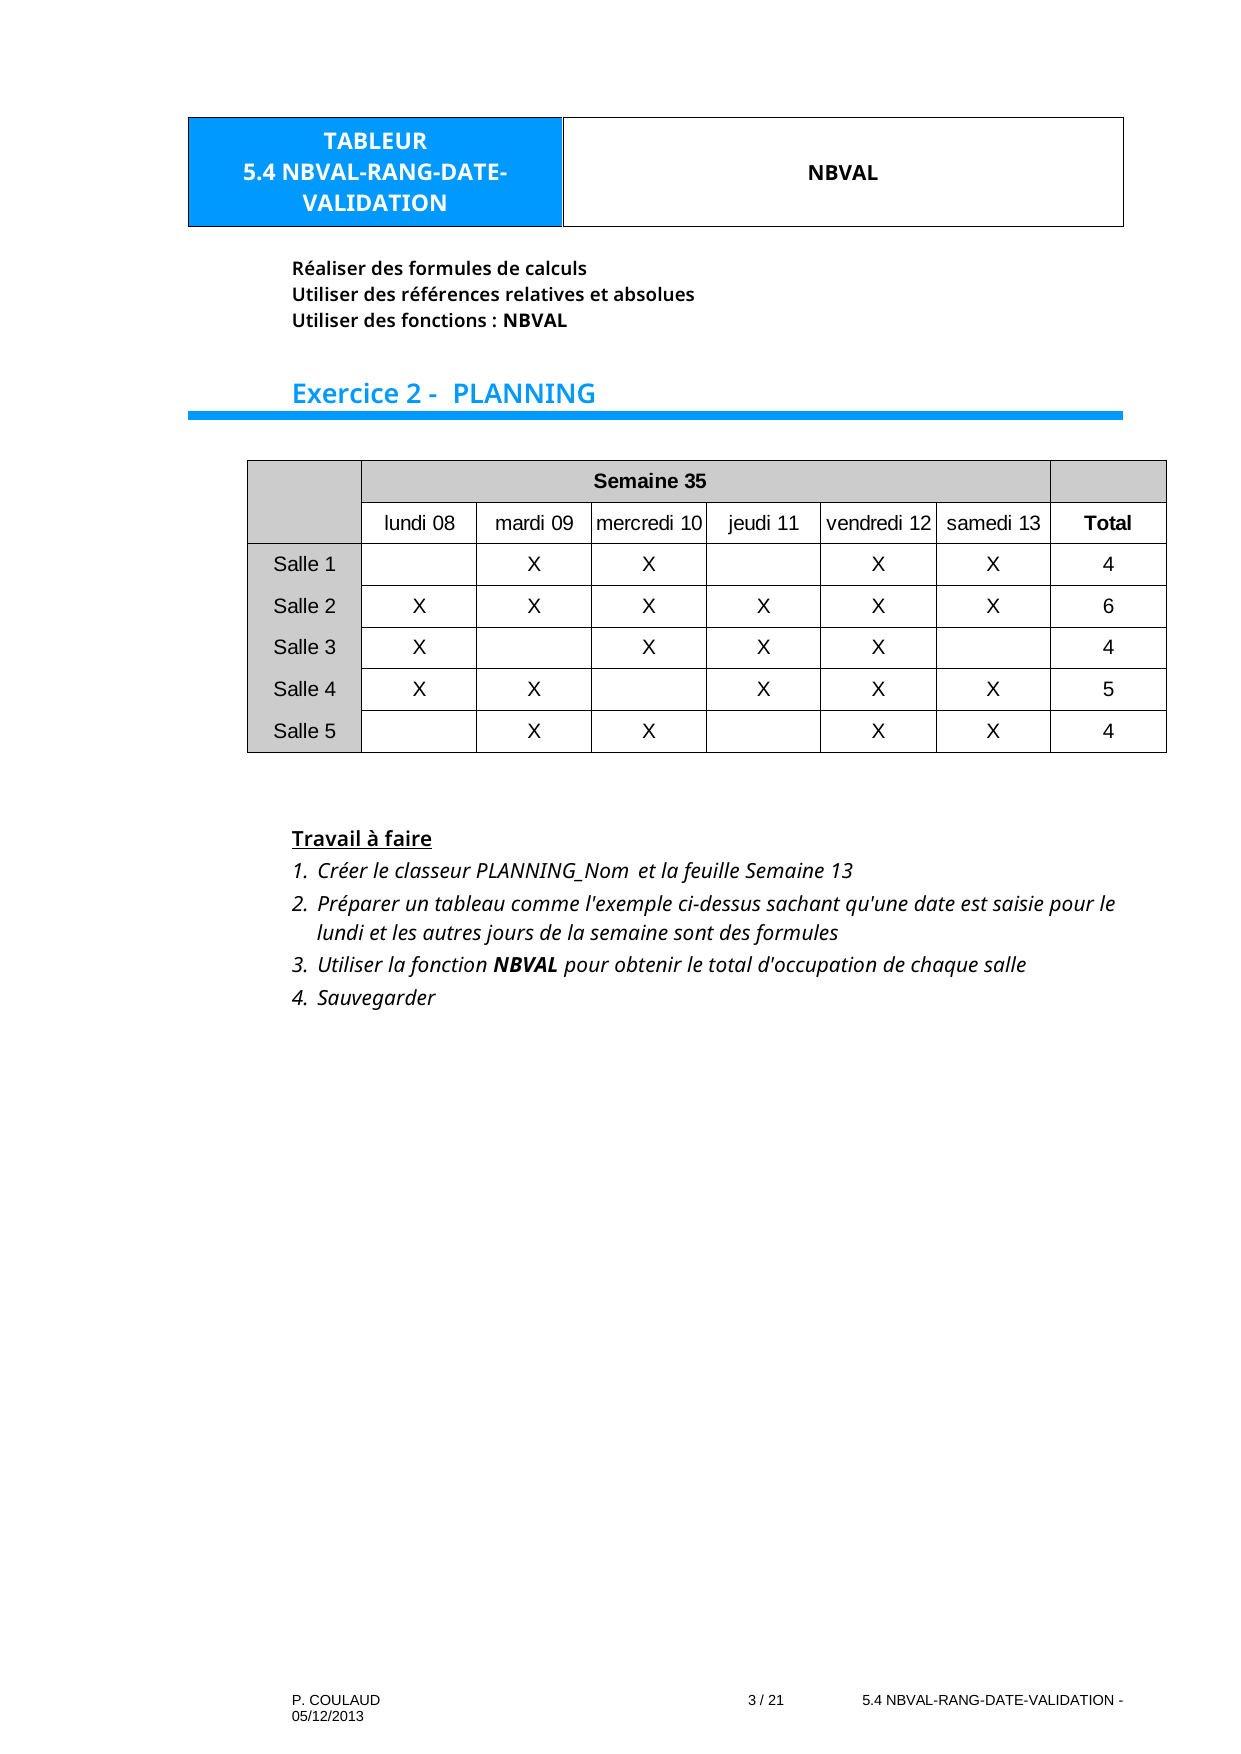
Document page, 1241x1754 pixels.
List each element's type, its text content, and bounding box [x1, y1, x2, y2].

subtitle Travail à faire [292, 823, 1123, 852]
table_header NBVAL [564, 118, 1123, 226]
list Préparer un tableau comme l'exemple ci-dessus sachant qu'une date est saisie pour le lundi et les autres jours de la semaine sont des formules [292, 889, 1123, 946]
subtitle PLANNING [187, 374, 1123, 420]
list Sauvegarder [292, 983, 1123, 1011]
subtitle Réaliser des formules de calculs Utiliser des références relatives et absolues Utiliser des fonctions : NBVAL [292, 255, 1123, 333]
list Créer le classeur PLANNING_Nom et la feuille Semaine 13 [292, 856, 1123, 885]
list Utiliser la fonction NBVAL pour obtenir le total d'occupation de chaque salle [292, 950, 1123, 979]
